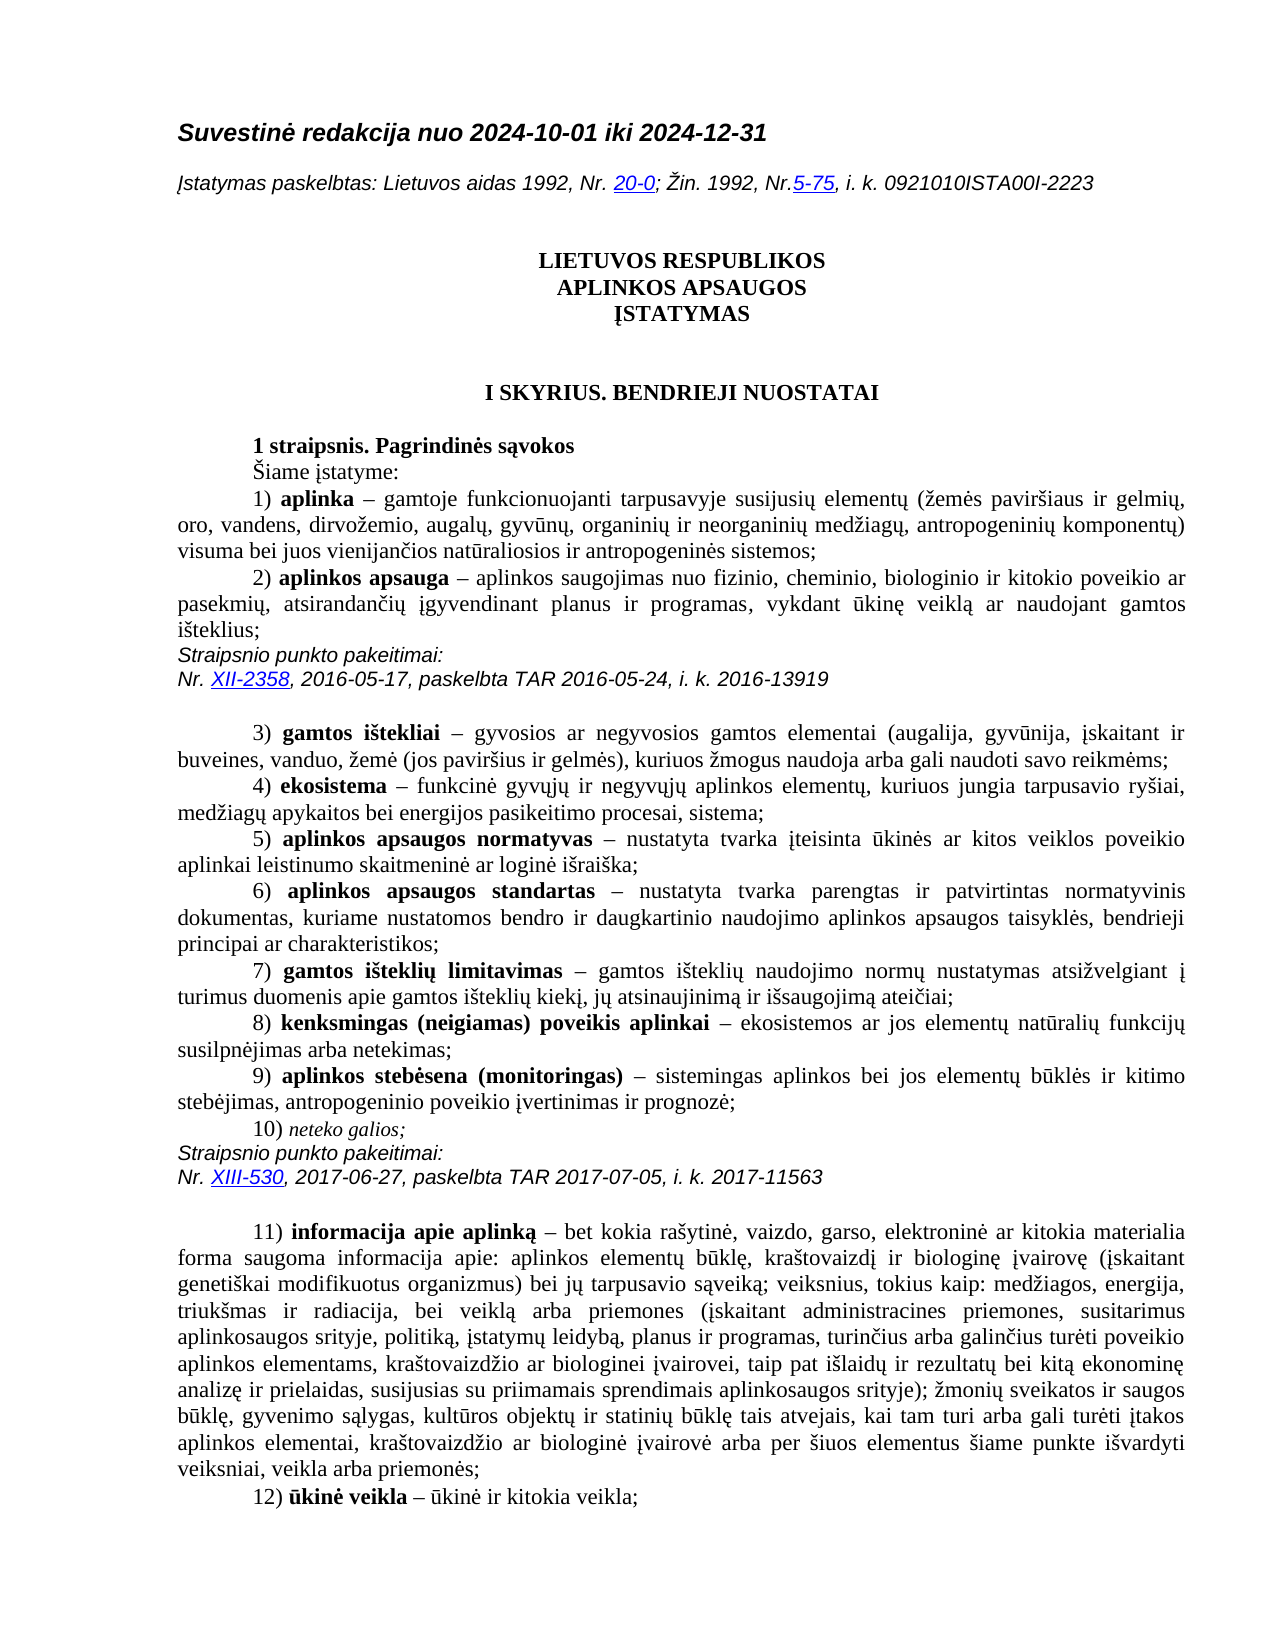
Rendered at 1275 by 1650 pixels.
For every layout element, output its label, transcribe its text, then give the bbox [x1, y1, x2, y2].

text Įstatymas paskelbtas: Lietuvos aidas 1992, Nr. 20-0; Žin. 1992, Nr.5-75, i. k. 0921010ISTA00I-2223 [177, 171, 1186, 195]
text Šiame įstatyme: [177, 458, 1186, 485]
text 8) kenksmingas (neigiamas) poveikis aplinkai – ekosistemos ar jos elementų natūralių funkcijų susilpnėjimas arba netekimas; [177, 1009, 1186, 1062]
text Suvestinė redakcija nuo 2024-10-01 iki 2024-12-31 [177, 118, 1186, 147]
text 3) gamtos ištekliai – gyvosios ar negyvosios gamtos elementai (augalija, gyvūnija, įskaitant ir buveines, vanduo, žemė (jos paviršius ir gelmės), kuriuos žmogus naudoja arba gali naudoti savo reikmėms; [177, 719, 1186, 772]
text 7) gamtos išteklių limitavimas – gamtos išteklių naudojimo normų nustatymas atsižvelgiant į turimus duomenis apie gamtos išteklių kiekį, jų atsinaujinimą ir išsaugojimą ateičiai; [177, 957, 1186, 1009]
text 4) ekosistema – funkcinė gyvųjų ir negyvųjų aplinkos elementų, kuriuos jungia tarpusavio ryšiai, medžiagų apykaitos bei energijos pasikeitimo procesai, sistema; [177, 772, 1186, 825]
subtitle I SKYRIUS. BENDRIEJI NUOSTATAI [177, 379, 1186, 406]
text 5) aplinkos apsaugos normatyvas – nustatyta tvarka įteisinta ūkinės ar kitos veiklos poveikio aplinkai leistinumo skaitmeninė ar loginė išraiška; [177, 825, 1186, 878]
text 6) aplinkos apsaugos standartas – nustatyta tvarka parengtas ir patvirtintas normatyvinis dokumentas, kuriame nustatomos bendro ir daugkartinio naudojimo aplinkos apsaugos taisyklės, bendrieji principai ar charakteristikos; [177, 878, 1186, 957]
text LIETUVOS RESPUBLIKOS APLINKOS APSAUGOS ĮSTATYMAS [177, 247, 1186, 327]
text Nr. XII-2358, 2016-05-17, paskelbta TAR 2016-05-24, i. k. 2016-13919 [177, 667, 1186, 691]
text 10) neteko galios; [177, 1115, 1186, 1141]
text 12) ūkinė veikla – ūkinė ir kitokia veikla; [177, 1481, 1186, 1510]
text Straipsnio punkto pakeitimai: [177, 1141, 1186, 1165]
text 9) aplinkos stebėsena (monitoringas) – sistemingas aplinkos bei jos elementų būklės ir kitimo stebėjimas, antropogeninio poveikio įvertinimas ir prognozė; [177, 1062, 1186, 1115]
text Straipsnio punkto pakeitimai: [177, 643, 1186, 667]
text 2) aplinkos apsauga – aplinkos saugojimas nuo fizinio, cheminio, biologinio ir kitokio poveikio ar pasekmių, atsirandančių įgyvendinant planus ir programas, vykdant ūkinę veiklą ar naudojant gamtos išteklius; [177, 564, 1186, 643]
text 1 straipsnis. Pagrindinės sąvokos [177, 432, 1186, 458]
text 1) aplinka – gamtoje funkcionuojanti tarpusavyje susijusių elementų (žemės paviršiaus ir gelmių, oro, vandens, dirvožemio, augalų, gyvūnų, organinių ir neorganinių medžiagų, antropogeninių komponentų) visuma bei juos vienijančios natūraliosios ir antropogeninės sistemos; [177, 485, 1186, 564]
text 11) informacija apie aplinką – bet kokia rašytinė, vaizdo, garso, elektroninė ar kitokia materialia forma saugoma informacija apie: aplinkos elementų būklę, kraštovaizdį ir biologinę įvairovę (įskaitant genetiškai modifikuotus organizmus) bei jų tarpusavio sąveiką; veiksnius, tokius kaip: medžiagos, energija, triukšmas ir radiacija, bei veiklą arba priemones (įskaitant administracines priemones, susitarimus aplinkosaugos srityje, politiką, įstatymų leidybą, planus ir programas, turinčius arba galinčius turėti poveikio aplinkos elementams, kraštovaizdžio ar biologinei įvairovei, taip pat išlaidų ir rezultatų bei kitą ekonominę analizę ir prielaidas, susijusias su priimamais sprendimais aplinkosaugos srityje); žmonių sveikatos ir saugos būklę, gyvenimo sąlygas, kultūros objektų ir statinių būklę tais atvejais, kai tam turi arba gali turėti įtakos aplinkos elementai, kraštovaizdžio ar biologinė įvairovė arba per šiuos elementus šiame punkte išvardyti veiksniai, veikla arba priemonės; [177, 1218, 1186, 1481]
text Nr. XIII-530, 2017-06-27, paskelbta TAR 2017-07-05, i. k. 2017-11563 [177, 1165, 1186, 1189]
